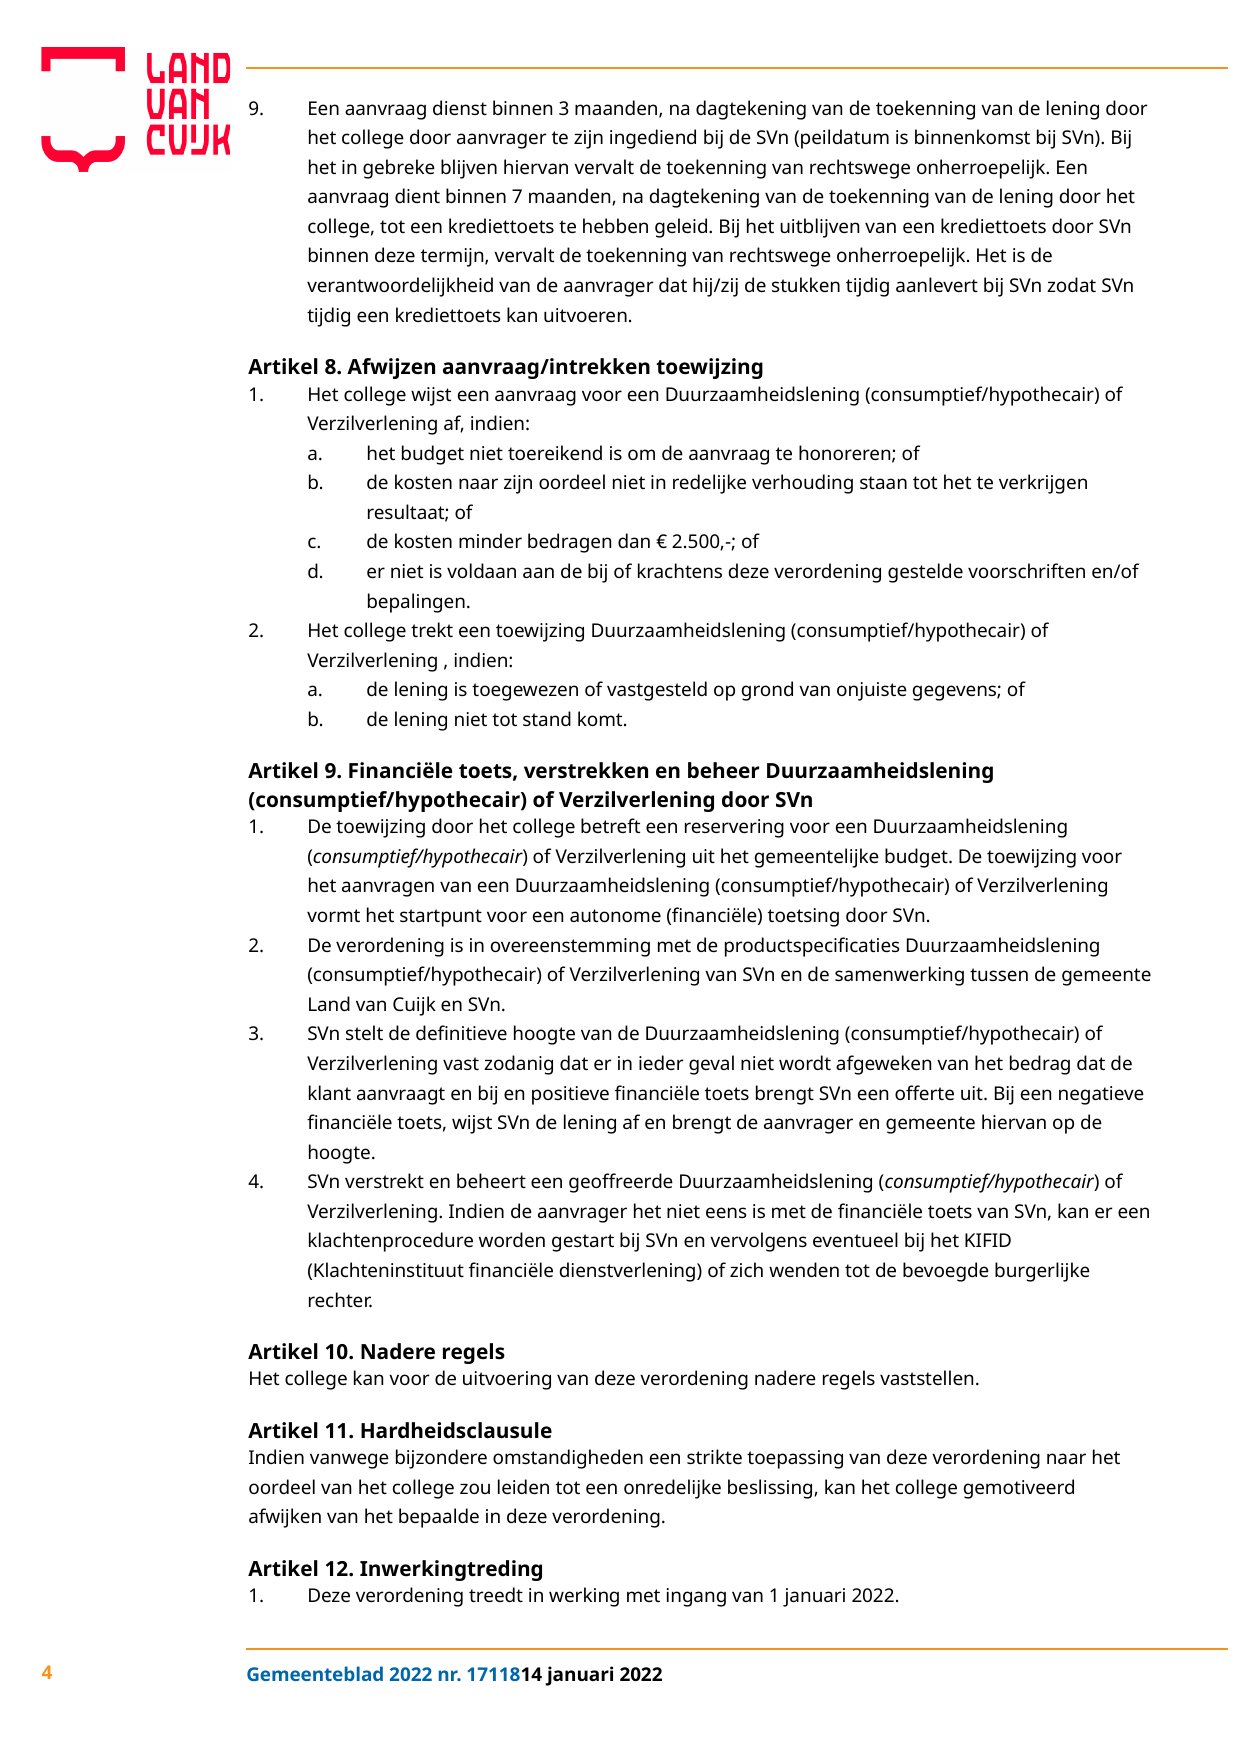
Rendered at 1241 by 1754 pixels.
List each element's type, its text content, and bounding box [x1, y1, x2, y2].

list Een aanvraag dienst binnen 3 maanden, na dagtekening van de toekenning van de lening door het college door aanvrager te zijn ingediend bij de SVn (peildatum is binnenkomst bij SVn). Bij het in gebreke blijven hiervan vervalt de toekenning van rechtswege onherroepelijk. Een aanvraag dient binnen 7 maanden, na dagtekening van de toekenning van de lening door het college, tot een krediettoets te hebben geleid. Bij het uitblijven van een krediettoets door SVn binnen deze termijn, vervalt de toekenning van rechtswege onherroepelijk. Het is de verantwoordelijkheid van de aanvrager dat hij/zij de stukken tijdig aanlevert bij SVn zodat SVn tijdig een krediettoets kan uitvoeren. [248, 95, 1152, 328]
list De toewijzing door het college betreft een reservering voor een Duurzaamheidslening (consumptief/hypothecair) of Verzilverlening uit het gemeentelijke budget. De toewijzing voor het aanvragen van een Duurzaamheidslening (consumptief/hypothecair) of Verzilverlening vormt het startpunt voor een autonome (financiële) toetsing door SVn. [248, 813, 1152, 928]
list SVn stelt de definitieve hoogte van de Duurzaamheidslening (consumptief/hypothecair) of Verzilverlening vast zodanig dat er in ieder geval niet wordt afgeweken van het bedrag dat de klant aanvraagt en bij en positieve financiële toets brengt SVn een offerte uit. Bij een negatieve financiële toets, wijst SVn de lening af en brengt de aanvrager en gemeente hiervan op de hoogte. [248, 1021, 1152, 1164]
text Artikel 10. Nadere regels [248, 1337, 1152, 1366]
text Artikel 8. Afwijzen aanvraag/intrekken toewijzing [248, 352, 1152, 381]
text Artikel 11. Hardheidsclausule [248, 1416, 1152, 1444]
text Artikel 9. Financiële toets, verstrekken en beheer Duurzaamheidslening (consumptief/hypothecair) of Verzilverlening door SVn [248, 757, 1152, 813]
text Artikel 12. Inwerkingtreding [248, 1554, 1152, 1582]
list de lening is toegewezen of vastgesteld op grond van onjuiste gegevens; of [307, 677, 1152, 702]
list Het college trekt een toewijzing Duurzaamheidslening (consumptief/hypothecair) of Verzilverlening , indien: [248, 617, 1152, 673]
list de kosten minder bedragen dan € 2.500,-; of [307, 529, 1152, 554]
list SVn verstrekt en beheert een geoffreerde Duurzaamheidslening (consumptief/hypothecair) of Verzilverlening. Indien de aanvrager het niet eens is met de financiële toets van SVn, kan er een klachtenprocedure worden gestart bij SVn en vervolgens eventueel bij het KIFID (Klachteninstituut financiële dienstverlening) of zich wenden tot de bevoegde burgerlijke rechter. [248, 1168, 1152, 1312]
text Indien vanwege bijzondere omstandigheden een strikte toepassing van deze verordening naar het oordeel van het college zou leiden tot een onredelijke beslissing, kan het college gemotiveerd afwijken van het bepaalde in deze verordening. [248, 1444, 1152, 1529]
picture [41, 47, 231, 172]
list Deze verordening treedt in werking met ingang van 1 januari 2022. [248, 1582, 1152, 1608]
list er niet is voldaan aan de bij of krachtens deze verordening gestelde voorschriften en/of bepalingen. [307, 558, 1152, 613]
list de lening niet tot stand komt. [307, 706, 1152, 732]
list de kosten naar zijn oordeel niet in redelijke verhouding staan tot het te verkrijgen resultaat; of [307, 469, 1152, 525]
list het budget niet toereikend is om de aanvraag te honoreren; of [307, 440, 1152, 466]
list Het college wijst een aanvraag voor een Duurzaamheidslening (consumptief/hypothecair) of Verzilverlening af, indien: [248, 381, 1152, 436]
text Het college kan voor de uitvoering van deze verordening nadere regels vaststellen. [248, 1366, 1152, 1391]
list De verordening is in overeenstemming met de productspecificaties Duurzaamheidslening (consumptief/hypothecair) of Verzilverlening van SVn en de samenwerking tussen de gemeente Land van Cuijk en SVn. [248, 932, 1152, 1017]
